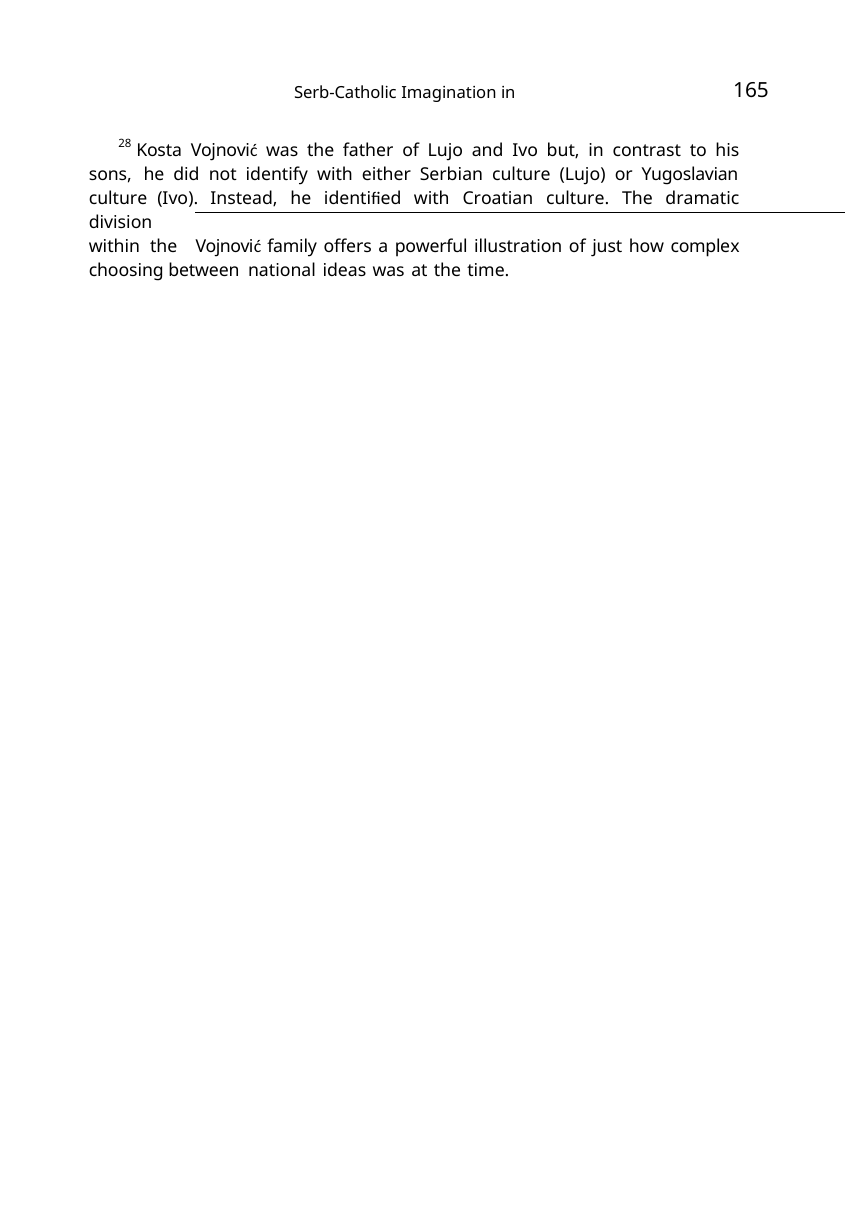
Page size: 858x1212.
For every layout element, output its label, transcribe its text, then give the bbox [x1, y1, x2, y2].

text 28 Kosta Vojnović was the father of Lujo and Ivo but, in contrast to his sons, he did not identify with either Serbian culture (Lujo) or Yugoslavian culture (Ivo). Instead, he identified with Croatian culture. The dramatic division within the Vojnović family offers a powerful illustration of just how complex choosing between national ideas was at the time. [88, 136, 739, 281]
